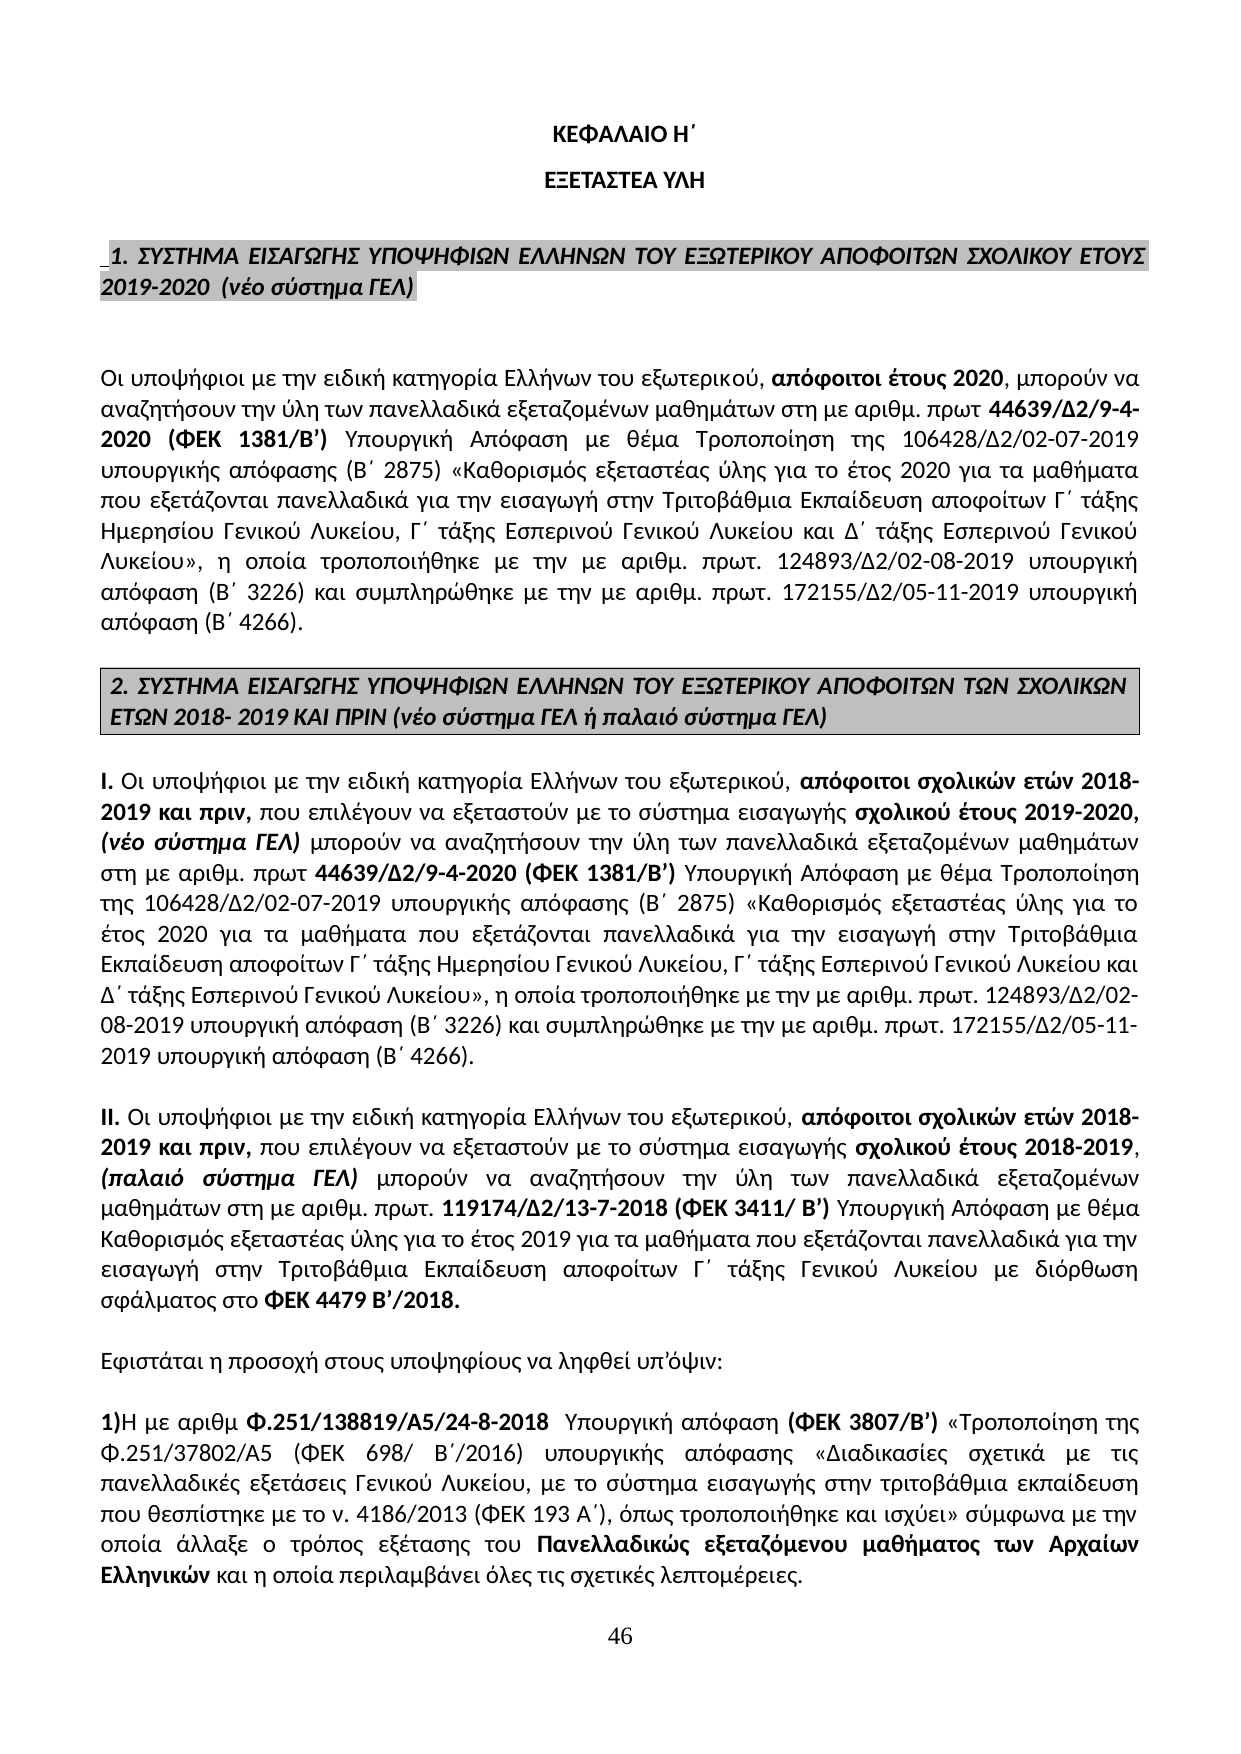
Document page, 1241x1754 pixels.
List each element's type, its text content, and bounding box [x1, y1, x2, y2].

text Εφιστάται η προσοχή στους υποψηφίους να ληφθεί υπ’όψιν: [100, 1345, 1140, 1376]
text Ι. Οι υποψήφιοι με την ειδική κατηγορία Ελλήνων του εξωτερικού, απόφοιτοι σχολικών ετών 2018-2019 και πριν, που επιλέγουν να εξεταστούν με το σύστημα εισαγωγής σχολικού έτους 2019-2020, (νέο σύστημα ΓΕΛ) μπορούν να αναζητήσουν την ύλη των πανελλαδικά εξεταζομένων μαθημάτων στη με αριθμ. πρωτ 44639/Δ2/9-4-2020 (ΦΕΚ 1381/Β’) Υπουργική Απόφαση με θέμα Τροποποίηση της 106428/Δ2/02-07-2019 υπουργικής απόφασης (Β΄ 2875) «Καθορισμός εξεταστέας ύλης για το έτος 2020 για τα μαθήματα που εξετάζονται πανελλαδικά για την εισαγωγή στην Τριτοβάθμια Εκπαίδευση αποφοίτων Γ΄ τάξης Ημερησίου Γενικού Λυκείου, Γ΄ τάξης Εσπερινού Γενικού Λυκείου και Δ΄ τάξης Εσπερινού Γενικού Λυκείου», η οποία τροποποιήθηκε με την με αριθμ. πρωτ. 124893/Δ2/02-08-2019 υπουργική απόφαση (Β΄ 3226) και συμπληρώθηκε με την με αριθμ. πρωτ. 172155/Δ2/05-11-2019 υπουργική απόφαση (Β΄ 4266). [100, 765, 1140, 1070]
subtitle ΚΕΦΑΛΑΙΟ Η΄ [100, 118, 1149, 149]
subtitle ΕΞΕΤΑΣΤΕΑ ΥΛΗ [100, 164, 1149, 194]
text 2. ΣΥΣΤΗΜΑ ΕΙΣΑΓΩΓΗΣ ΥΠΟΨΗΦΙΩΝ ΕΛΛΗΝΩΝ ΤΟΥ ΕΞΩΤΕΡΙΚΟΥ ΑΠΟΦΟΙΤΩΝ ΤΩΝ ΣΧΟΛΙΚΩΝ ΕΤΩΝ 2018- 2019 ΚΑΙ ΠΡΙΝ (νέο σύστημα ΓΕΛ ή παλαιό σύστημα ΓΕΛ) [101, 669, 1139, 734]
text 1)H με αριθμ Φ.251/138819/Α5/24-8-2018 Υπουργική απόφαση (ΦΕΚ 3807/Β’) «Τροποποίηση της Φ.251/37802/Α5 (ΦΕΚ 698/ Β΄/2016) υπουργικής απόφασης «Διαδικασίες σχετικά με τις πανελλαδικές εξετάσεις Γενικού Λυκείου, με το σύστημα εισαγωγής στην τριτοβάθμια εκπαίδευση που θεσπίστηκε με το ν. 4186/2013 (ΦΕΚ 193 Α΄), όπως τροποποιήθηκε και ισχύει» σύμφωνα με την οποία άλλαξε ο τρόπος εξέτασης του Πανελλαδικώς εξεταζόμενου μαθήματος των Αρχαίων Ελληνικών και η οποία περιλαμβάνει όλες τις σχετικές λεπτομέρειες. [100, 1406, 1140, 1589]
text 1. ΣΥΣΤΗΜΑ ΕΙΣΑΓΩΓΗΣ ΥΠΟΨΗΦΙΩΝ ΕΛΛΗΝΩΝ ΤΟΥ ΕΞΩΤΕΡΙΚΟΥ ΑΠΟΦΟΙΤΩΝ ΣΧΟΛΙΚΟΥ ΕΤΟΥΣ 2019-2020 (νέο σύστημα ΓΕΛ) [100, 240, 1149, 301]
text Οι υποψήφιοι με την ειδική κατηγορία Ελλήνων του εξωτερικoύ, απόφοιτοι έτους 2020, μπορούν να αναζητήσουν την ύλη των πανελλαδικά εξεταζομένων μαθημάτων στη με αριθμ. πρωτ 44639/Δ2/9-4-2020 (ΦΕΚ 1381/Β’) Υπουργική Απόφαση με θέμα Τροποποίηση της 106428/Δ2/02-07-2019 υπουργικής απόφασης (Β΄ 2875) «Καθορισμός εξεταστέας ύλης για το έτος 2020 για τα μαθήματα που εξετάζονται πανελλαδικά για την εισαγωγή στην Τριτοβάθμια Εκπαίδευση αποφοίτων Γ΄ τάξης Ημερησίου Γενικού Λυκείου, Γ΄ τάξης Εσπερινού Γενικού Λυκείου και Δ΄ τάξης Εσπερινού Γενικού Λυκείου», η οποία τροποποιήθηκε με την με αριθμ. πρωτ. 124893/Δ2/02-08-2019 υπουργική απόφαση (Β΄ 3226) και συμπληρώθηκε με την με αριθμ. πρωτ. 172155/Δ2/05-11-2019 υπουργική απόφαση (Β΄ 4266). [100, 362, 1140, 637]
text ΙΙ. Οι υποψήφιοι με την ειδική κατηγορία Ελλήνων του εξωτερικού, απόφοιτοι σχολικών ετών 2018-2019 και πριν, που επιλέγουν να εξεταστούν με το σύστημα εισαγωγής σχολικού έτους 2018-2019, (παλαιό σύστημα ΓΕΛ) μπορούν να αναζητήσουν την ύλη των πανελλαδικά εξεταζομένων μαθημάτων στη με αριθμ. πρωτ. 119174/Δ2/13-7-2018 (ΦΕΚ 3411/ Β’) Υπουργική Απόφαση με θέμα Καθορισμός εξεταστέας ύλης για το έτος 2019 για τα μαθήματα που εξετάζονται πανελλαδικά για την εισαγωγή στην Τριτοβάθμια Εκπαίδευση αποφοίτων Γ΄ τάξης Γενικού Λυκείου με διόρθωση σφάλματος στο ΦΕΚ 4479 Β’/2018. [100, 1101, 1140, 1314]
